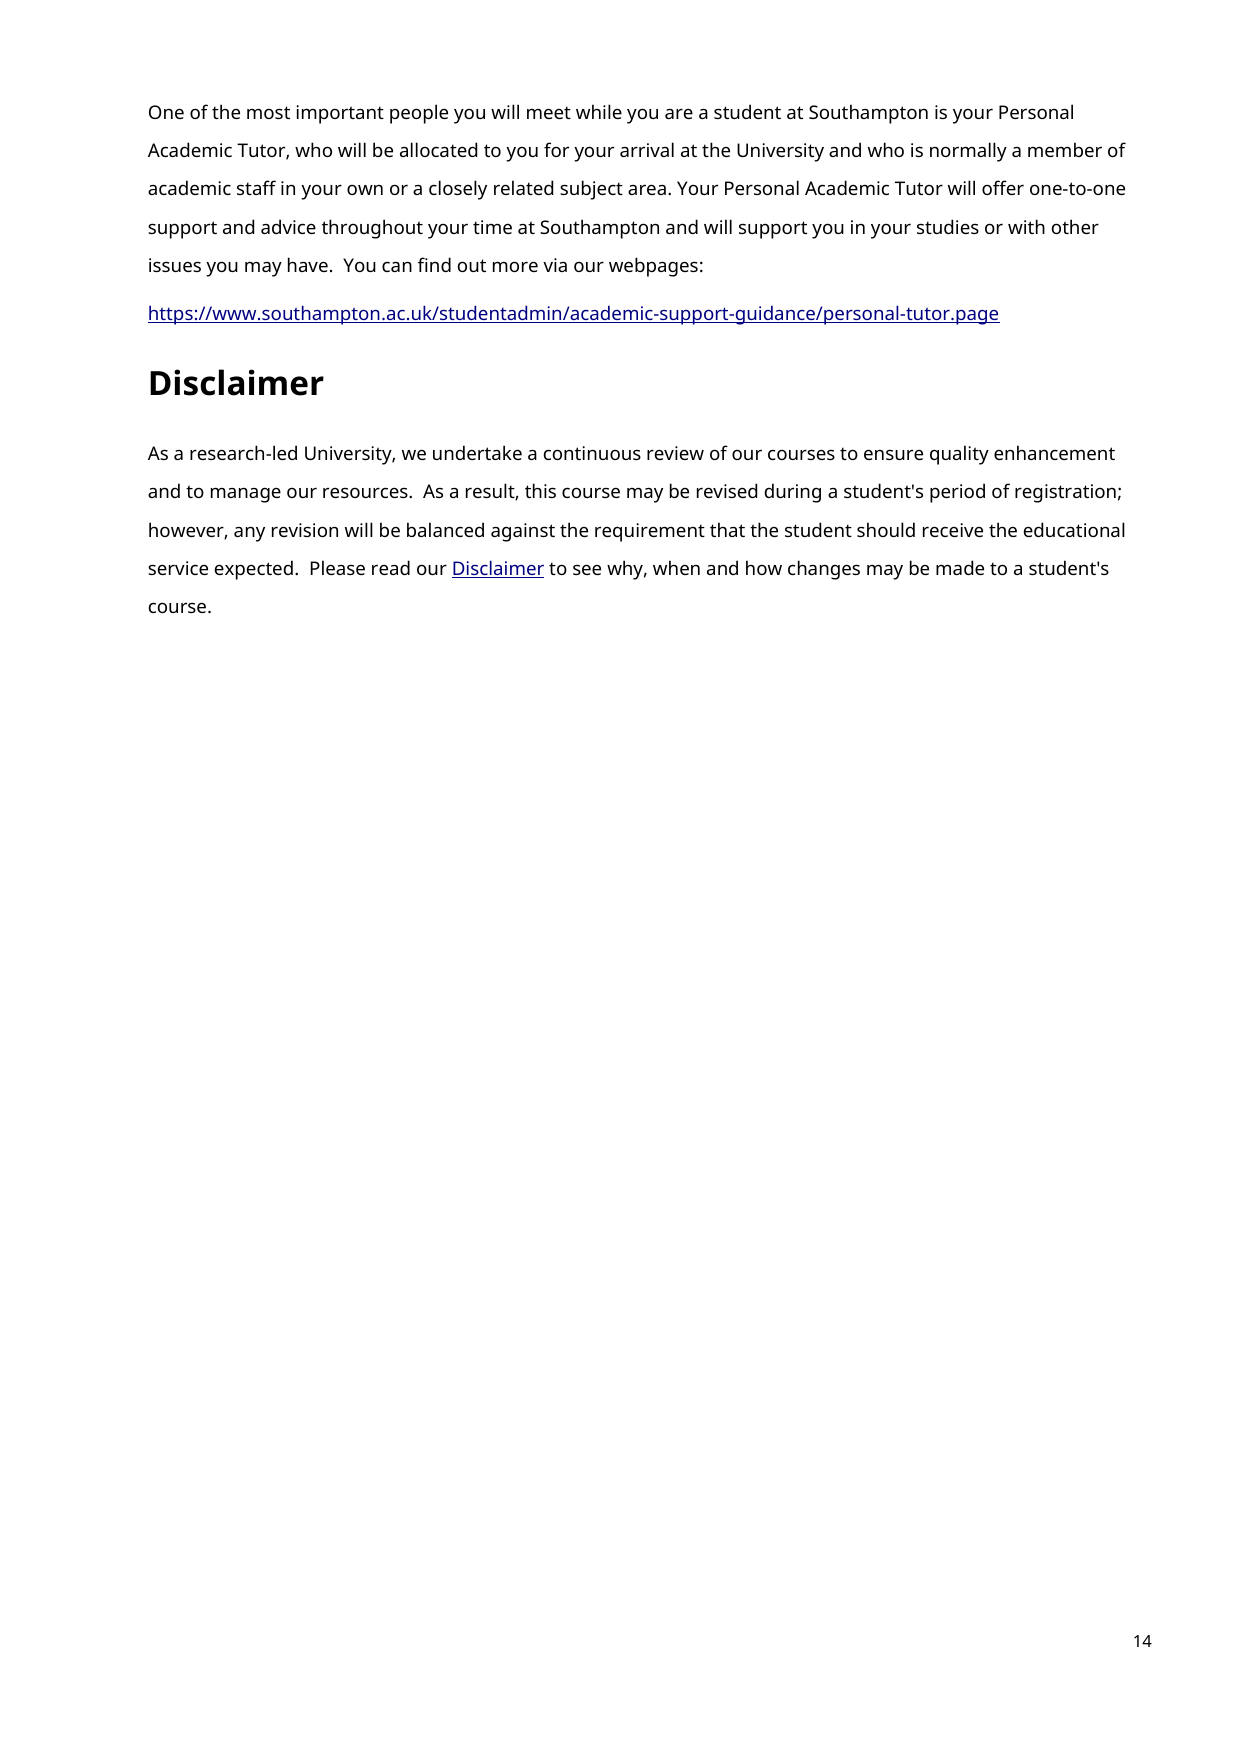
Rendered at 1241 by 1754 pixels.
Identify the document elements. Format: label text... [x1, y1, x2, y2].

text As a research-led University, we undertake a continuous review of our courses to ensure quality enhancement and to manage our resources. As a result, this course may be revised during a student's period of registration; however, any revision will be balanced against the requirement that the student should receive the educational service expected. Please read our Disclaimer to see why, when and how changes may be made to a student's course. [148, 441, 1152, 619]
text https://www.southampton.ac.uk/studentadmin/academic-support-guidance/personal-tutor.page [148, 300, 1152, 325]
subtitle Disclaimer [148, 360, 1152, 405]
text One of the most important people you will meet while you are a student at Southampton is your Personal Academic Tutor, who will be allocated to you for your arrival at the University and who is normally a member of academic staff in your own or a closely related subject area. Your Personal Academic Tutor will offer one-to-one support and advice throughout your time at Southampton and will support you in your studies or with other issues you may have. You can find out more via our webpages: [148, 99, 1152, 278]
